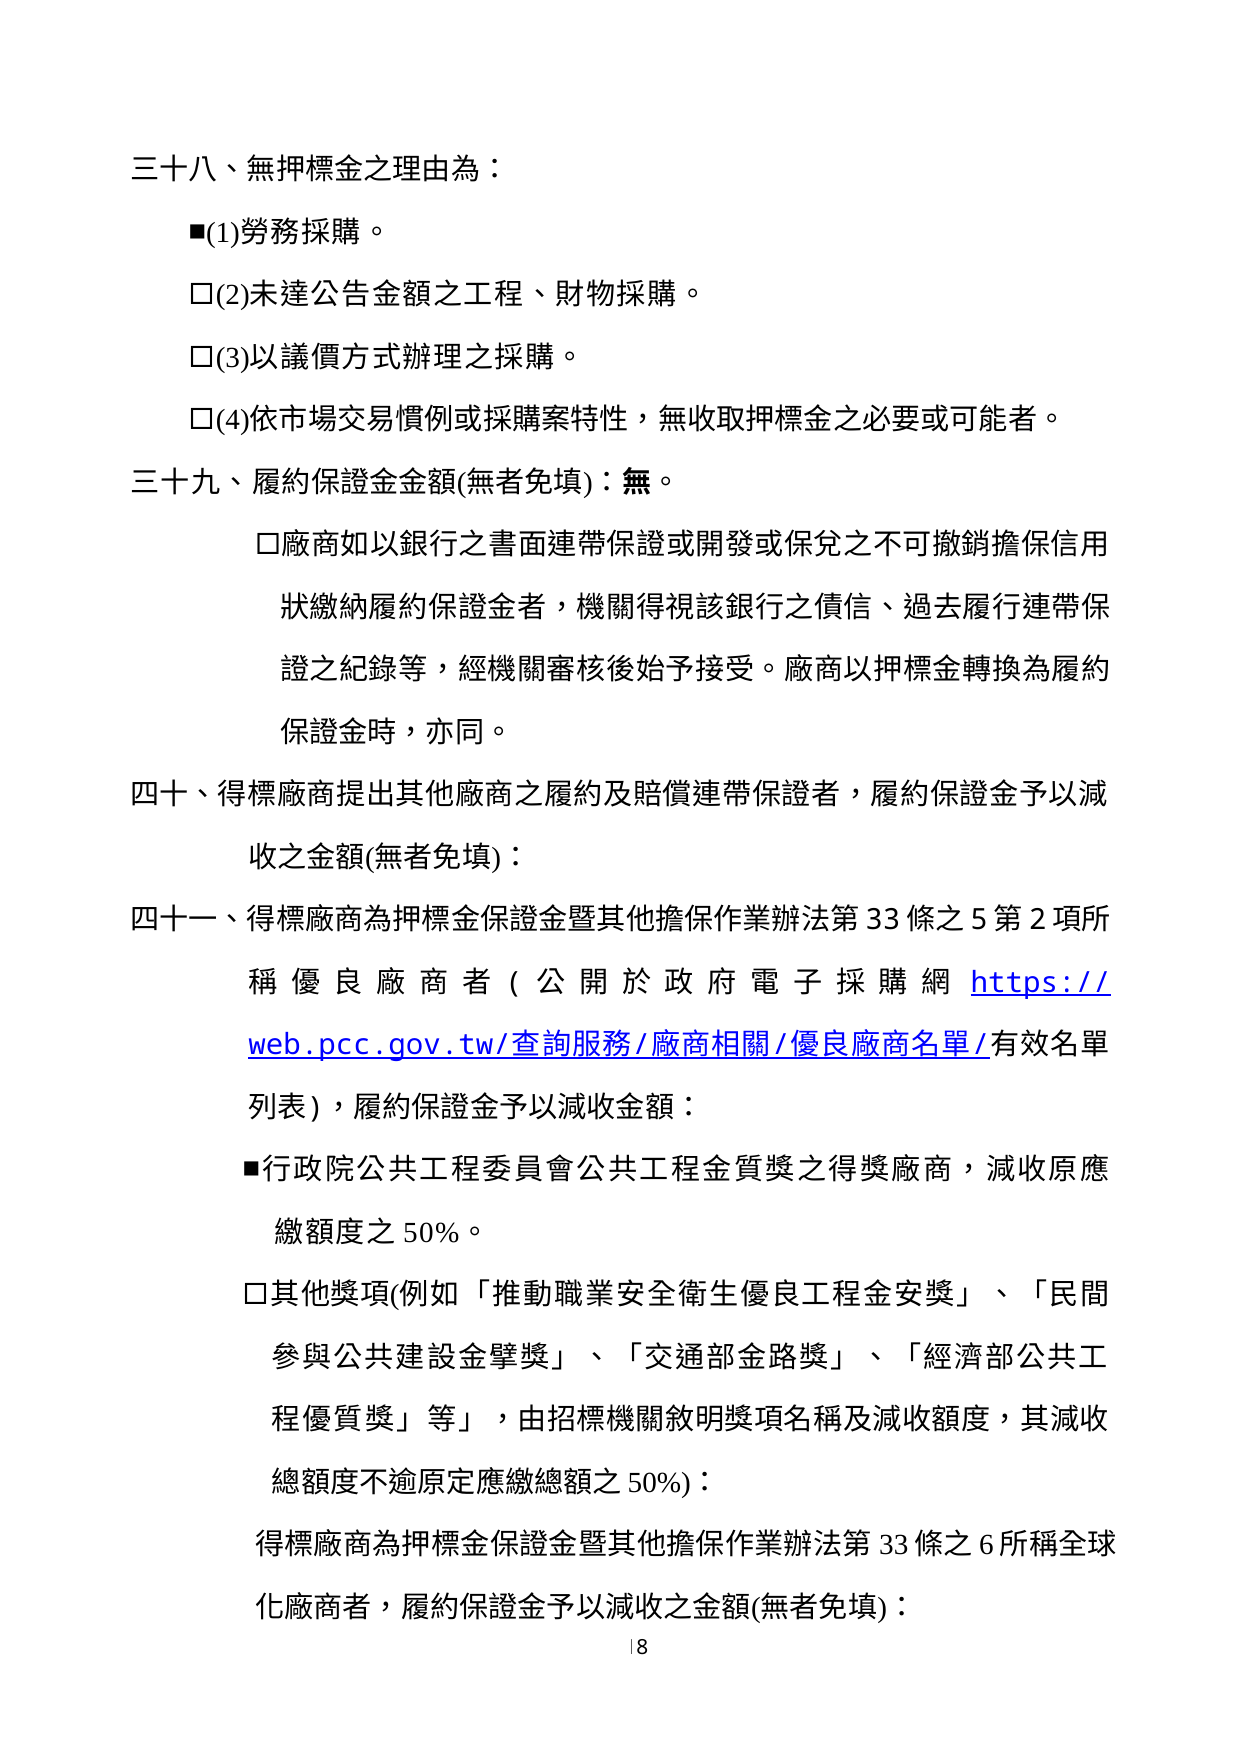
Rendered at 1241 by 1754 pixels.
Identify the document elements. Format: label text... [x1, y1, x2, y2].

list 履約保證金金額(無者免填)：無。 [130, 438, 1110, 500]
list 得標廠商為押標金保證金暨其他擔保作業辦法第33條之5第2項所稱優良廠商者(公開於政府電子採購網https://web.pcc.gov.tw/查詢服務/廠商相關/優良廠商名單/有效名單列表)，履約保證金予以減收金額： [130, 875, 1110, 1125]
text 其他獎項(例如「推動職業安全衛生優良工程金安獎」、「民間參與公共建設金擘獎」、「交通部金路獎」、「經濟部公共工程優質獎」等」，由招標機關敘明獎項名稱及減收額度，其減收總額度不逾原定應繳總額之50%)： [242, 1250, 1110, 1500]
text ■(1)勞務採購。 [130, 188, 1110, 250]
list 得標廠商提出其他廠商之履約及賠償連帶保證者，履約保證金予以減收之金額(無者免填)： [130, 750, 1110, 875]
text 得標廠商為押標金保證金暨其他擔保作業辦法第33條之6所稱全球化廠商者，履約保證金予以減收之金額(無者免填)： [255, 1500, 1117, 1625]
text (2)未達公告金額之工程、財物採購。 [130, 250, 1110, 313]
text ■行政院公共工程委員會公共工程金質獎之得獎廠商，減收原應繳額度之50%。 [242, 1125, 1110, 1250]
text (4)依市場交易慣例或採購案特性，無收取押標金之必要或可能者。 [130, 375, 1110, 438]
text 廠商如以銀行之書面連帶保證或開發或保兌之不可撤銷擔保信用狀繳納履約保證金者，機關得視該銀行之債信、過去履行連帶保證之紀錄等，經機關審核後始予接受。廠商以押標金轉換為履約保證金時，亦同。 [255, 500, 1110, 750]
list 無押標金之理由為： [130, 125, 1110, 188]
text (3)以議價方式辦理之採購。 [130, 313, 1110, 375]
